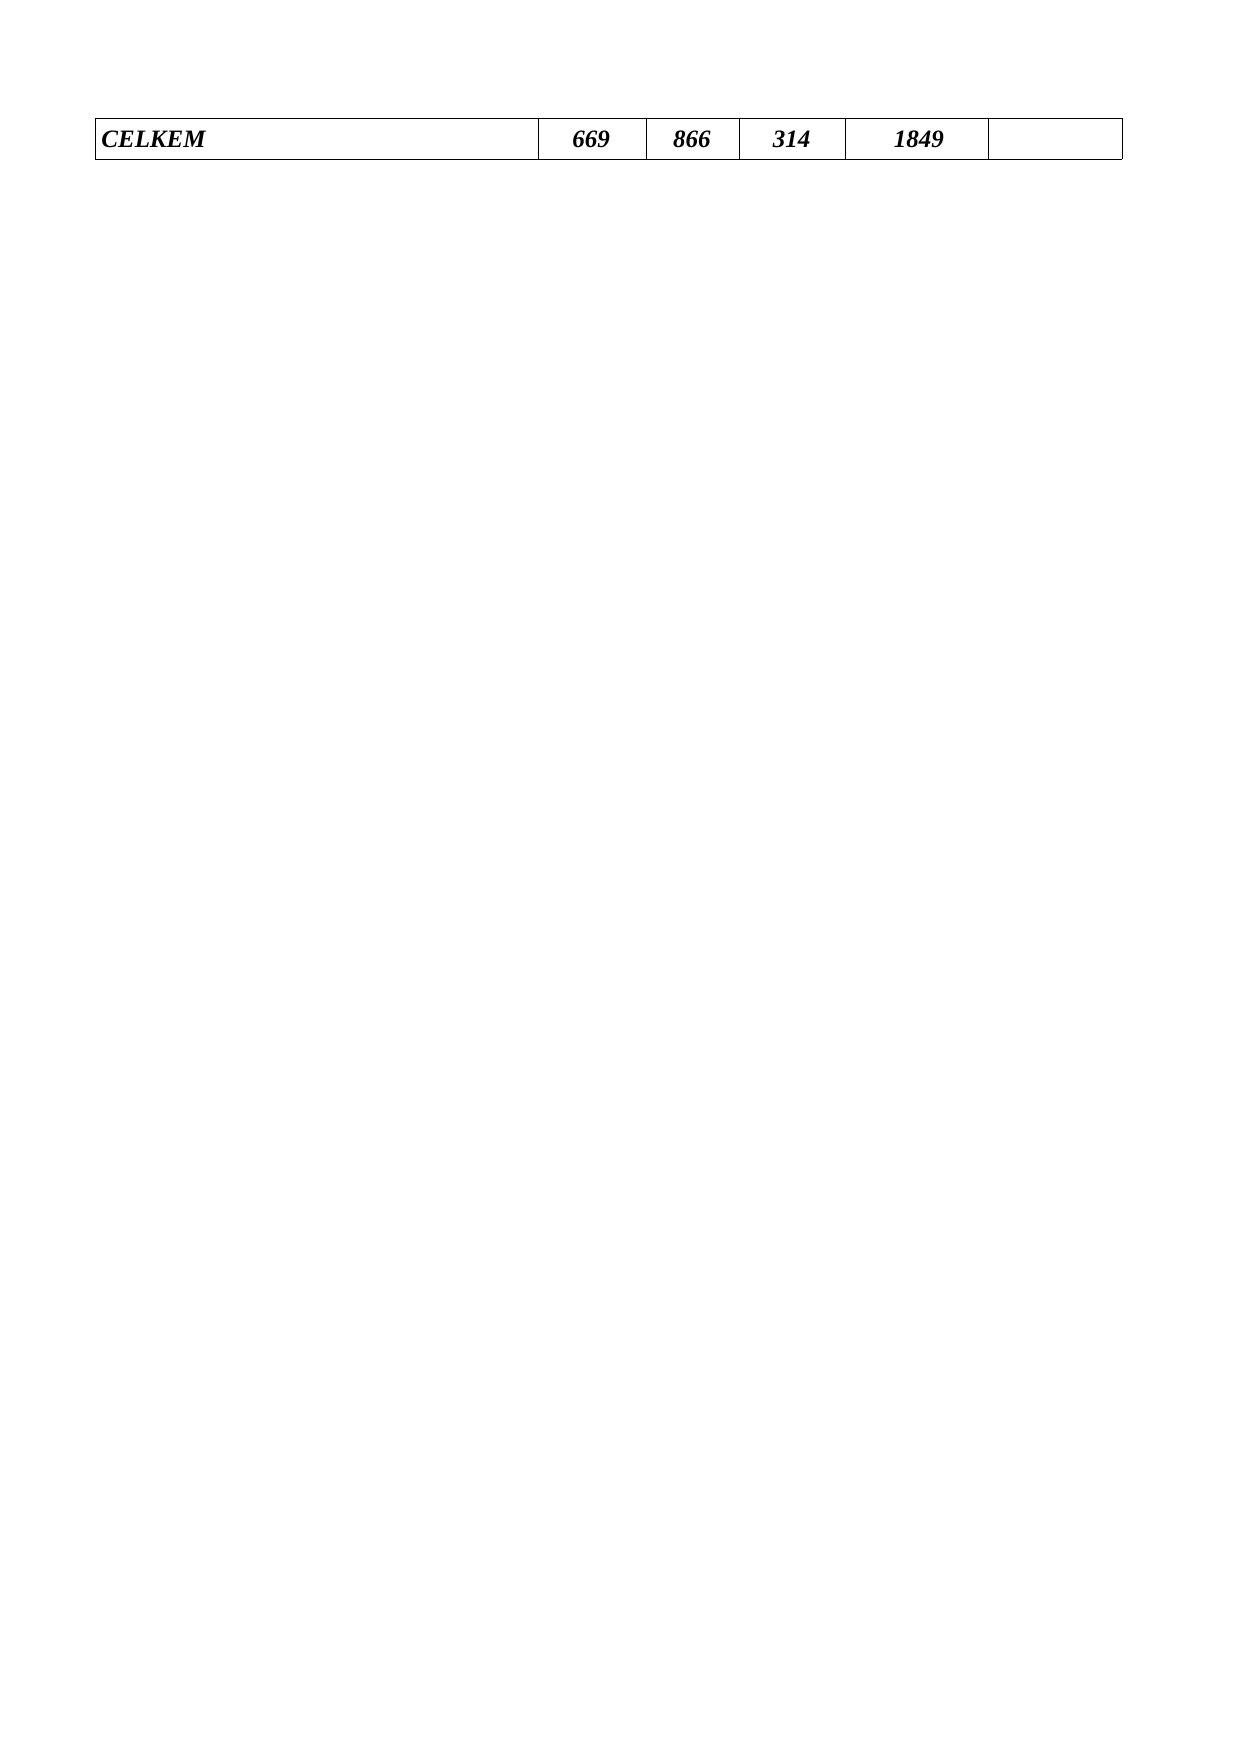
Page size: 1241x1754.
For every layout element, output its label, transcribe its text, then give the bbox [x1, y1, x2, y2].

table_cell 866 [647, 119, 739, 159]
table_cell 669 [539, 119, 646, 159]
table_cell 1849 [846, 119, 988, 159]
table_cell [989, 119, 1122, 159]
table_cell CELKEM [96, 119, 538, 159]
table_cell 314 [740, 119, 845, 159]
